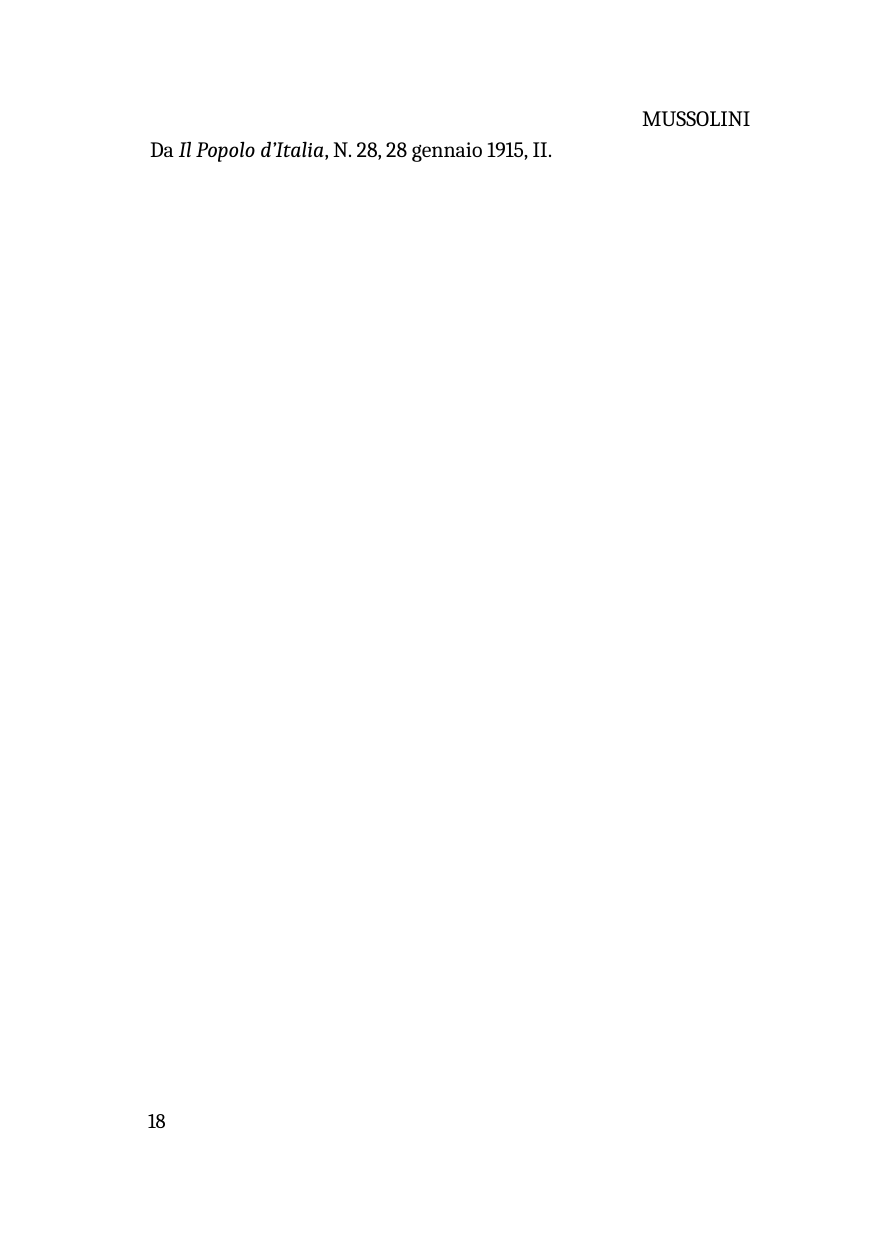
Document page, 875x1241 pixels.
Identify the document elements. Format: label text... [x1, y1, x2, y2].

text MUSSOLINI [106, 106, 750, 131]
text Da Il Popolo d’Italia, N. 28, 28 gennaio 1915, II. [106, 137, 750, 163]
